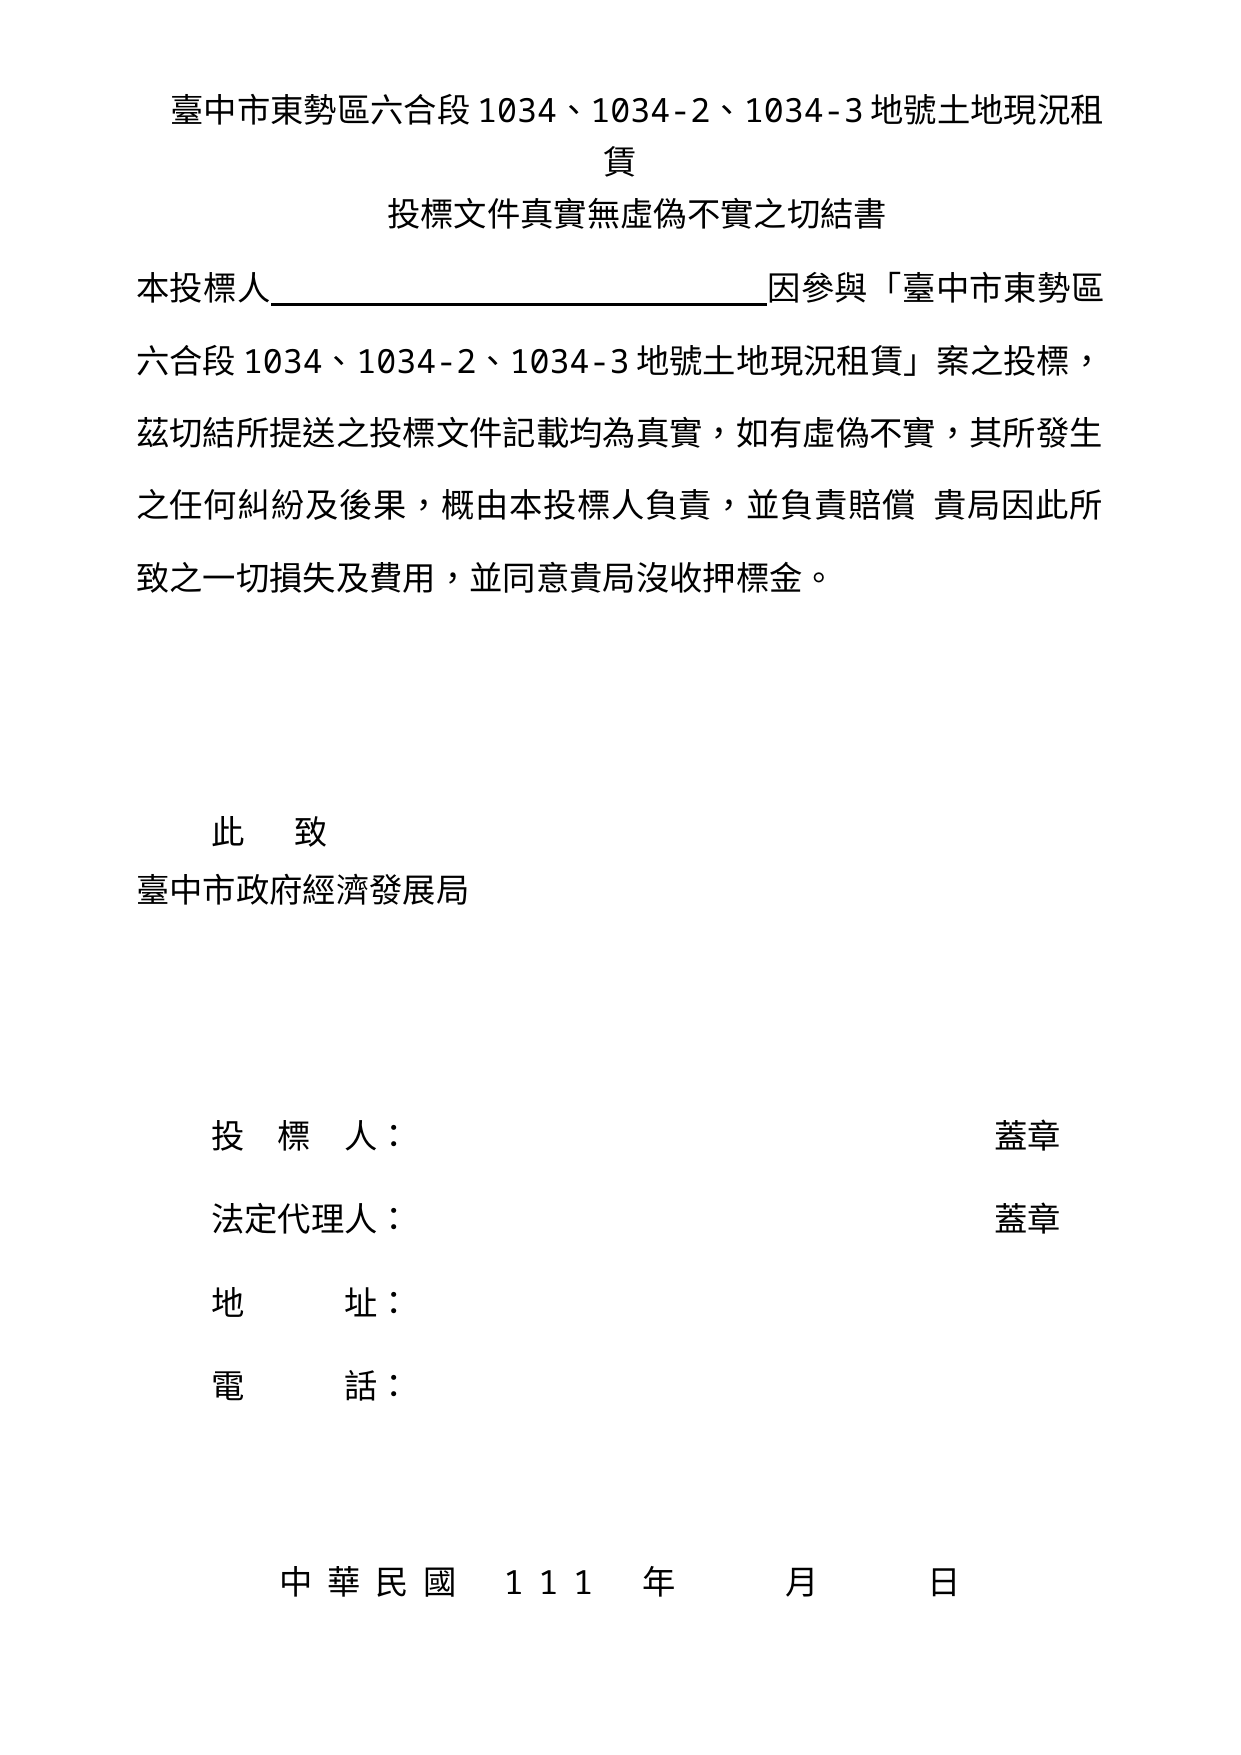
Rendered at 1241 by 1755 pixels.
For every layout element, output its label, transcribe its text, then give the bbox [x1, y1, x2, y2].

text 中華民國 111 年 月 日 [136, 1556, 1104, 1604]
text 臺中市政府經濟發展局 [136, 856, 1104, 914]
text 臺中市東勢區六合段1034、1034-2、1034-3地號土地現況租賃 [136, 81, 1104, 185]
text 法定代理人： 蓋章 [211, 1185, 1104, 1243]
text 本投標人 因參與「臺中市東勢區六合段1034、1034-2、1034-3地號土地現況租賃」案之投標，茲切結所提送之投標文件記載均為真實，如有虛偽不實，其所發生之任何糾紛及後果，概由本投標人負責，並負責賠償 貴局因此所致之一切損失及費用，並同意貴局沒收押標金。 [136, 262, 1104, 600]
text 電 話： [211, 1352, 1104, 1410]
text 地 址： [211, 1268, 1104, 1327]
text 投 標 人： 蓋章 [211, 1102, 1104, 1160]
text 此 致 [211, 798, 1104, 856]
text 投標文件真實無虛偽不實之切結書 [136, 185, 1104, 237]
